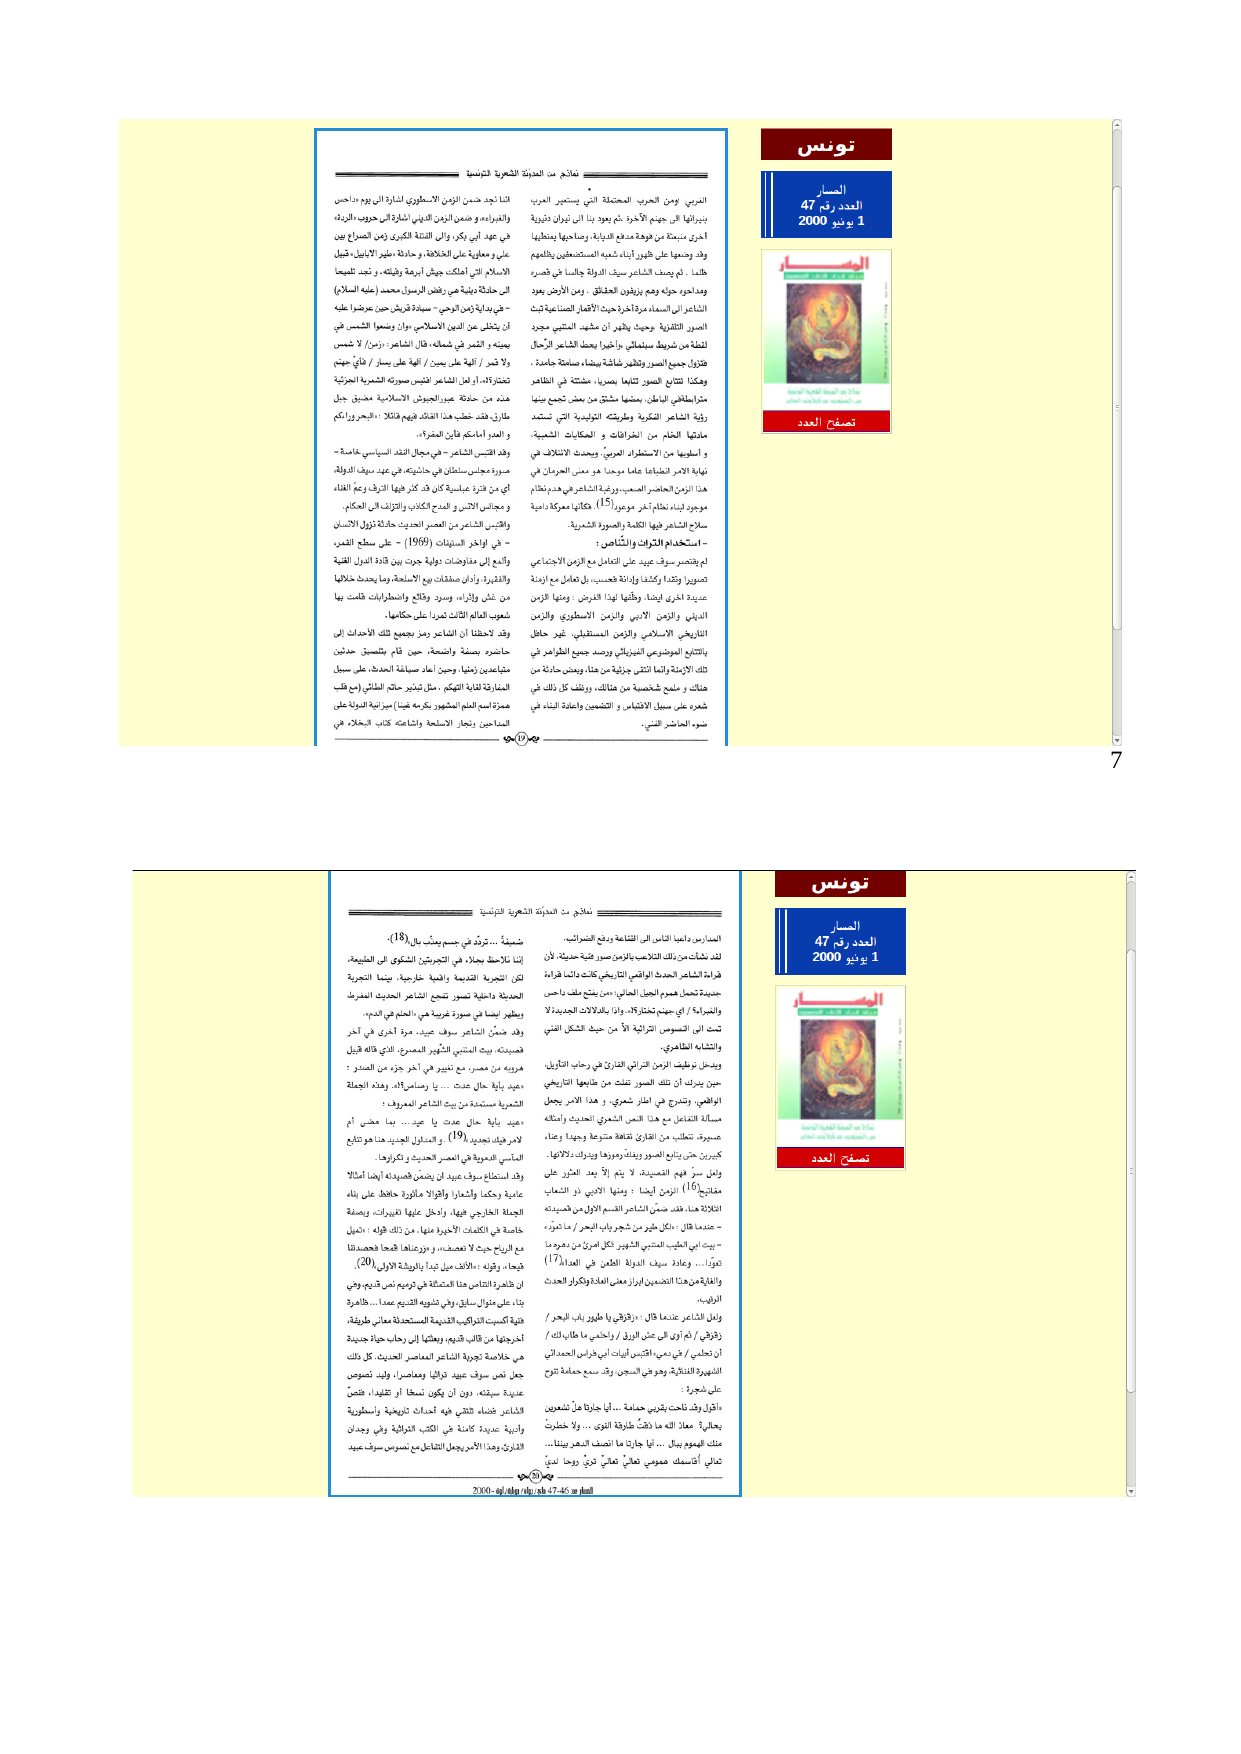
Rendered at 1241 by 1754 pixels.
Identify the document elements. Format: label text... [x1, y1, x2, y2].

picture [118, 119, 1122, 746]
text 7 [118, 746, 1122, 774]
picture [132, 870, 1136, 1497]
